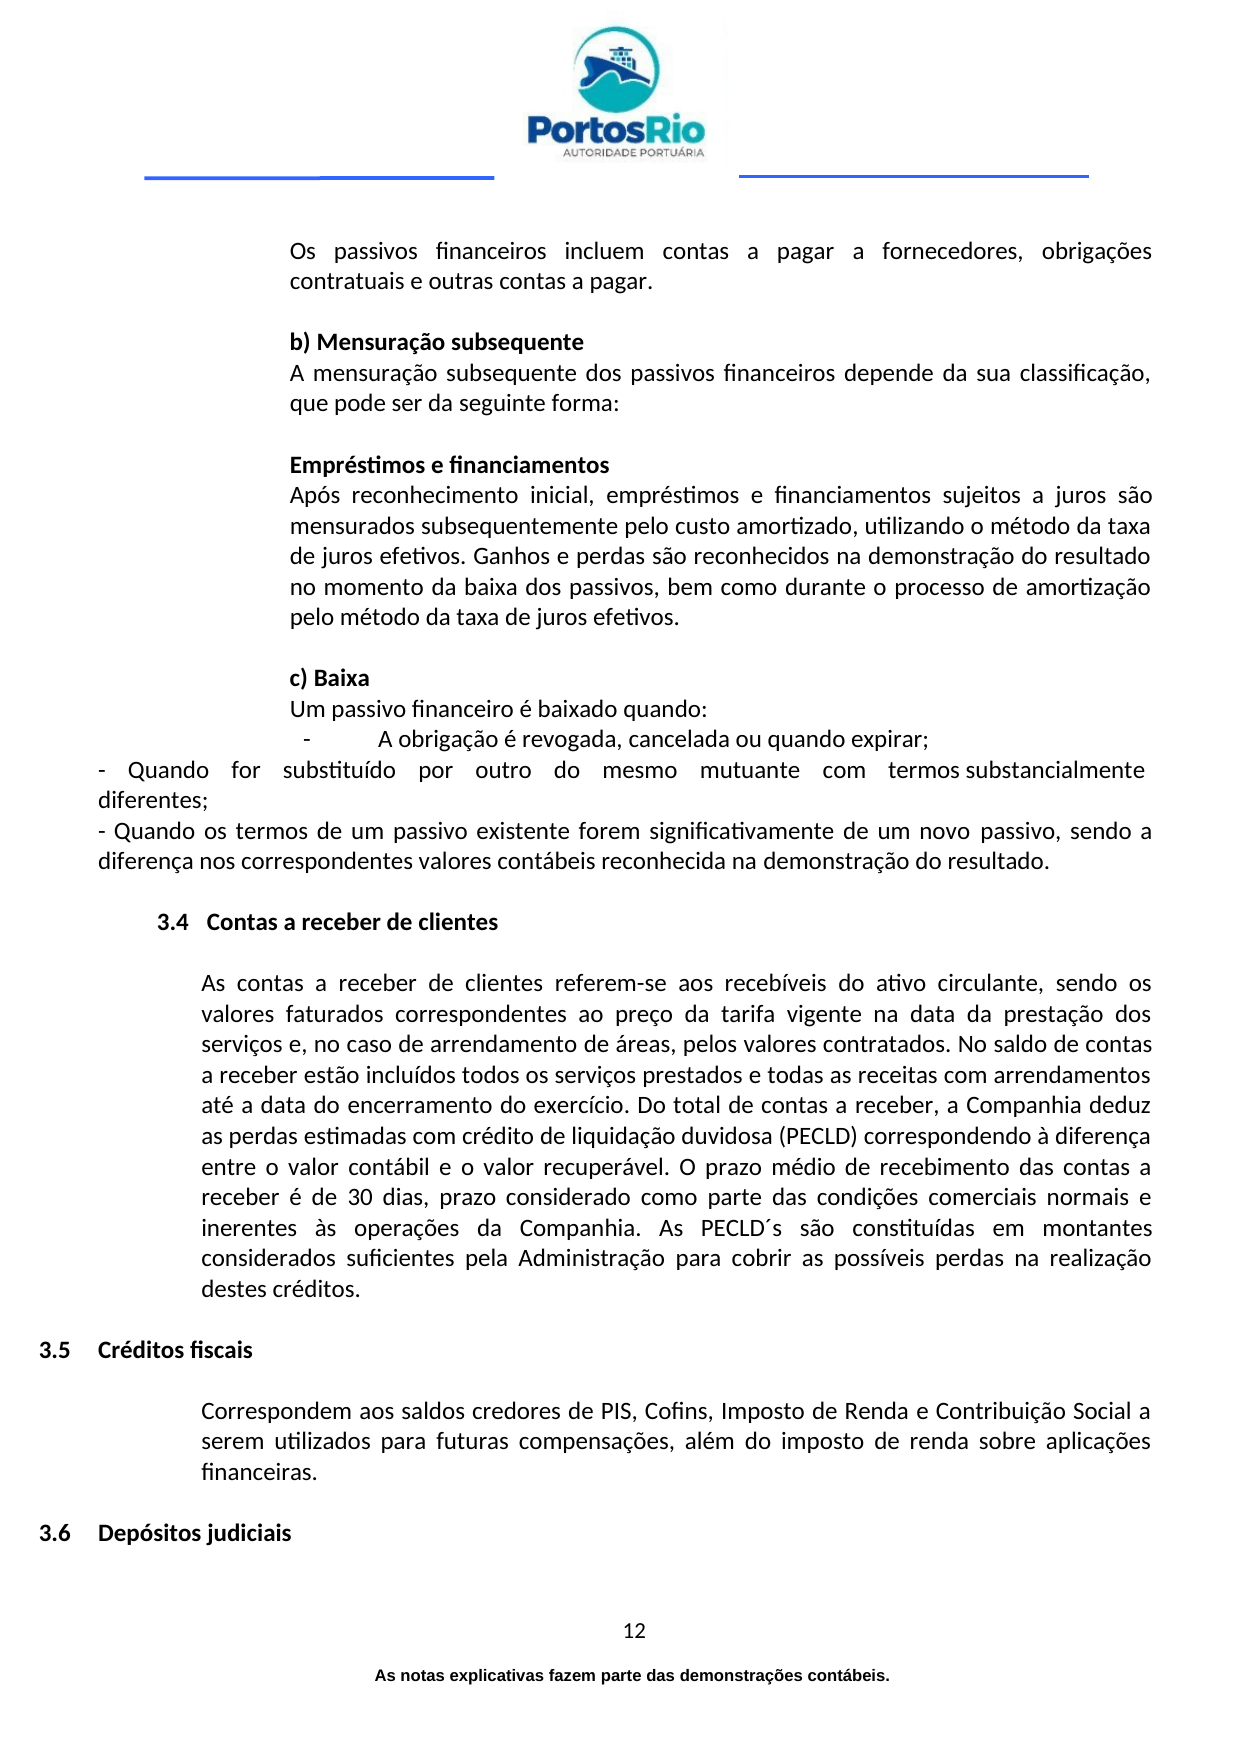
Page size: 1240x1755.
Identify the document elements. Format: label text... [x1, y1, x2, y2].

text Os passivos financeiros incluem contas a pagar a fornecedores, obrigações contratuais e outras contas a pagar. [289, 235, 1152, 296]
list Quando for substituído por outro do mesmo mutuante com termos substancialmente diferentes; [98, 754, 1153, 815]
text Um passivo financeiro é baixado quando: [289, 693, 1187, 723]
list Quando os termos de um passivo existente forem significativamente de um novo passivo, sendo a diferença nos correspondentes valores contábeis reconhecida na demonstração do resultado. [98, 815, 1152, 876]
subtitle Mensuração subsequente [289, 327, 1187, 357]
subtitle Empréstimos e financiamentos [289, 449, 1187, 479]
text Após reconhecimento inicial, empréstimos e financiamentos sujeitos a juros são mensurados subsequentemente pelo custo amortizado, utilizando o método da taxa de juros efetivos. Ganhos e perdas são reconhecidos na demonstração do resultado no momento da baixa dos passivos, bem como durante o processo de amortização pelo método da taxa de juros efetivos. [289, 479, 1152, 632]
subtitle Baixa [289, 662, 1187, 693]
subtitle Depósitos judiciais [38, 1517, 1187, 1547]
list A obrigação é revogada, cancelada ou quando expirar; [303, 723, 1187, 754]
text Correspondem aos saldos credores de PIS, Cofins, Imposto de Renda e Contribuição Social a serem utilizados para futuras compensações, além do imposto de renda sobre aplicações financeiras. [201, 1395, 1152, 1486]
text As contas a receber de clientes referem-se aos recebíveis do ativo circulante, sendo os valores faturados correspondentes ao preço da tarifa vigente na data da prestação dos serviços e, no caso de arrendamento de áreas, pelos valores contratados. No saldo de contas a receber estão incluídos todos os serviços prestados e todas as receitas com arrendamentos até a data do encerramento do exercício. Do total de contas a receber, a Companhia deduz as perdas estimadas com crédito de liquidação duvidosa (PECLD) correspondendo à diferença entre o valor contábil e o valor recuperável. O prazo médio de recebimento das contas a receber é de 30 dias, prazo considerado como parte das condições comerciais normais e inerentes às operações da Companhia. As PECLD´s são constituídas em montantes considerados suficientes pela Administração para cobrir as possíveis perdas na realização destes créditos. [201, 968, 1152, 1303]
subtitle Contas a receber de clientes [157, 907, 1187, 937]
subtitle Créditos fiscais [38, 1334, 1187, 1364]
text A mensuração subsequente dos passivos financeiros depende da sua classificação, que pode ser da seguinte forma: [289, 357, 1152, 418]
